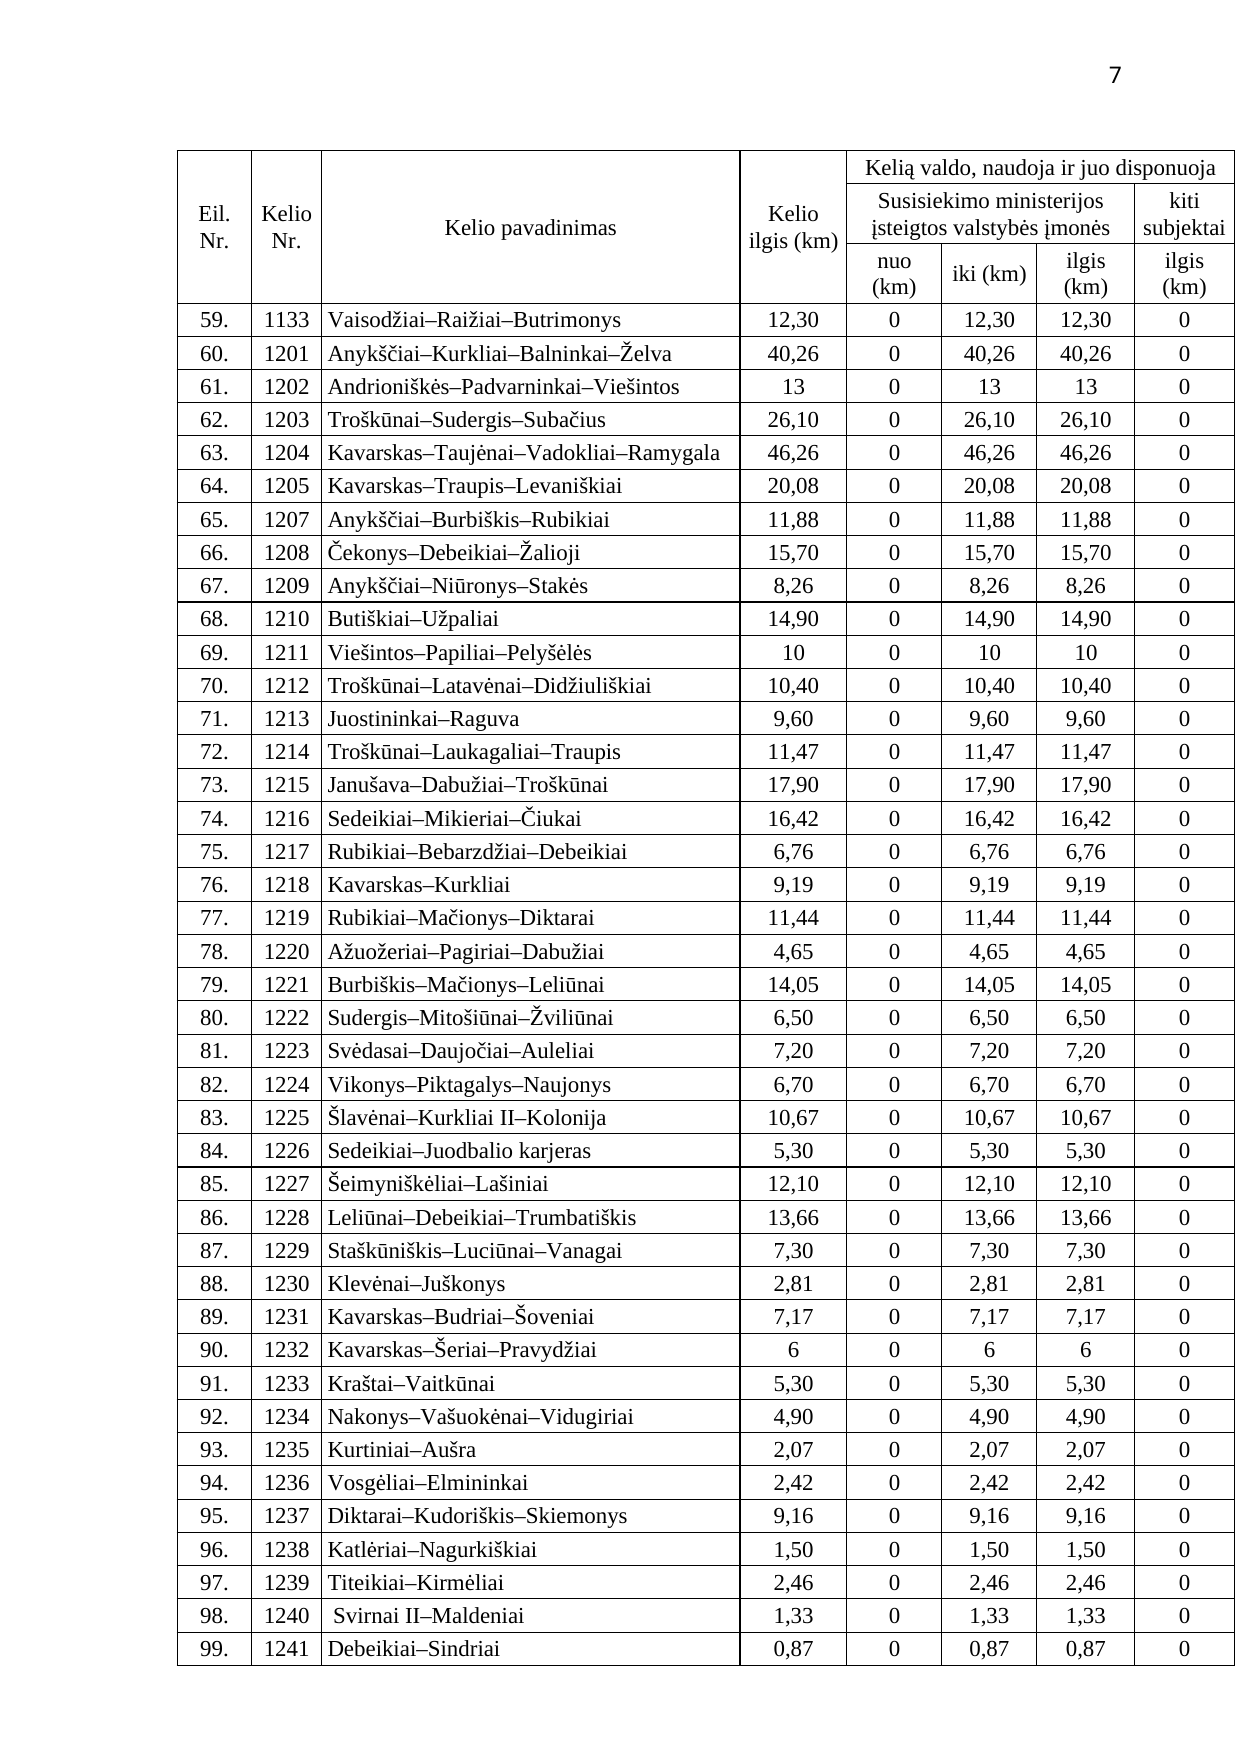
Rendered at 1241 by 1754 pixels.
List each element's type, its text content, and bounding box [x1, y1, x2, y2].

table_cell 1220 [252, 935, 321, 967]
table_cell 6,76 [1037, 835, 1134, 867]
table_cell Rubikiai–Bebarzdžiai–Debeikiai [322, 835, 739, 867]
table_cell Katlėriai–Nagurkiškiai [322, 1533, 739, 1565]
table_cell 2,81 [741, 1267, 846, 1299]
table_cell 0 [847, 603, 941, 635]
table_cell 0 [847, 1334, 941, 1366]
table_cell 1204 [252, 436, 321, 468]
table_cell 9,60 [1037, 702, 1134, 734]
table_cell 0,87 [942, 1633, 1036, 1665]
table_cell 93. [178, 1433, 251, 1465]
table_cell 68. [178, 603, 251, 635]
table_cell 65. [178, 503, 251, 535]
table_cell 1222 [252, 1001, 321, 1033]
table_cell 0 [847, 1234, 941, 1266]
table_cell 7,17 [741, 1300, 846, 1332]
table_cell 63. [178, 436, 251, 468]
table_cell 0 [1135, 1367, 1234, 1399]
table_cell 12,10 [942, 1168, 1036, 1199]
table_cell 0,87 [741, 1633, 846, 1665]
table_cell 79. [178, 968, 251, 1000]
table_cell 0 [1135, 769, 1234, 801]
table_cell 5,30 [741, 1367, 846, 1399]
table_cell 1212 [252, 669, 321, 701]
table_cell 11,88 [942, 503, 1036, 535]
table_cell 9,60 [741, 702, 846, 734]
table_cell Kavarskas–Budriai–Šoveniai [322, 1300, 739, 1332]
table_cell 20,08 [942, 470, 1036, 502]
table_cell 0 [847, 902, 941, 934]
table_cell 1,33 [942, 1599, 1036, 1632]
table_cell 0 [1135, 636, 1234, 668]
table_cell 11,44 [1037, 902, 1134, 934]
table_cell 67. [178, 569, 251, 601]
table_cell 2,42 [741, 1466, 846, 1499]
table_cell 13,66 [942, 1201, 1036, 1233]
table_cell 7,30 [942, 1234, 1036, 1266]
table_cell 0 [1135, 1599, 1234, 1632]
table_cell Ažuožeriai–Pagiriai–Dabužiai [322, 935, 739, 967]
table_cell 1241 [252, 1633, 321, 1665]
table_cell 10,40 [741, 669, 846, 701]
table_cell 46,26 [1037, 436, 1134, 468]
table_cell 11,47 [1037, 735, 1134, 768]
table_cell Anykščiai–Kurkliai–Balninkai–Želva [322, 337, 739, 369]
table_cell 66. [178, 536, 251, 568]
table_cell ilgis (km) [1135, 244, 1234, 302]
table_cell 0 [1135, 1500, 1234, 1532]
table_cell 0 [847, 1599, 941, 1632]
table_cell 10,40 [942, 669, 1036, 701]
table_cell 89. [178, 1300, 251, 1332]
table_cell Klevėnai–Juškonys [322, 1267, 739, 1299]
table_cell 0 [1135, 1201, 1234, 1233]
table_cell 0 [847, 503, 941, 535]
table_cell 76. [178, 868, 251, 901]
table_cell 12,30 [741, 304, 846, 336]
table_cell 0 [1135, 669, 1234, 701]
table_cell 0 [1135, 436, 1234, 468]
table_cell 46,26 [741, 436, 846, 468]
table_cell 0 [847, 1466, 941, 1499]
table_cell 12,30 [1037, 304, 1134, 336]
table_cell 9,19 [1037, 868, 1134, 901]
table_cell 11,44 [942, 902, 1036, 934]
table_cell 5,30 [741, 1134, 846, 1166]
table_cell Juostininkai–Raguva [322, 702, 739, 734]
table_cell 0 [1135, 1234, 1234, 1266]
table_cell 6,70 [942, 1068, 1036, 1100]
table_cell 83. [178, 1101, 251, 1133]
table_cell 0 [847, 1201, 941, 1233]
table_cell Šlavėnai–Kurkliai II–Kolonija [322, 1101, 739, 1133]
table_cell 0 [1135, 1168, 1234, 1199]
table_cell 0 [1135, 1566, 1234, 1598]
table_cell 2,81 [1037, 1267, 1134, 1299]
table_cell 0 [847, 370, 941, 402]
table_cell 11,88 [741, 503, 846, 535]
table_cell Troškūnai–Latavėnai–Didžiuliškiai [322, 669, 739, 701]
table_cell 0 [1135, 835, 1234, 867]
table_cell Troškūnai–Laukagaliai–Traupis [322, 735, 739, 768]
table_cell 0 [1135, 603, 1234, 635]
table_cell 1209 [252, 569, 321, 601]
table_cell 20,08 [1037, 470, 1134, 502]
table_cell 12,10 [1037, 1168, 1134, 1199]
table_cell nuo (km) [847, 244, 941, 302]
table_cell 1208 [252, 536, 321, 568]
table_cell 1227 [252, 1168, 321, 1199]
table_cell Susisiekimo ministerijos įsteigtos valstybės įmonės [847, 184, 1134, 243]
table_cell 7,17 [1037, 1300, 1134, 1332]
table_cell Anykščiai–Burbiškis–Rubikiai [322, 503, 739, 535]
table_cell 2,46 [741, 1566, 846, 1598]
table_cell 9,19 [741, 868, 846, 901]
table_cell Debeikiai–Sindriai [322, 1633, 739, 1665]
table_cell 84. [178, 1134, 251, 1166]
table_cell 15,70 [1037, 536, 1134, 568]
table_cell 1217 [252, 835, 321, 867]
table_cell 14,90 [741, 603, 846, 635]
table_cell 0 [847, 1134, 941, 1166]
table_cell 78. [178, 935, 251, 967]
table_cell 0 [1135, 1300, 1234, 1332]
table_cell 0 [847, 669, 941, 701]
table_cell 4,65 [1037, 935, 1134, 967]
table_cell 0 [1135, 1267, 1234, 1299]
table_cell 12,30 [942, 304, 1036, 336]
table_cell Sedeikiai–Juodbalio karjeras [322, 1134, 739, 1166]
table_cell Vikonys–Piktagalys–Naujonys [322, 1068, 739, 1100]
table_cell 4,90 [1037, 1400, 1134, 1432]
table_cell 71. [178, 702, 251, 734]
table_cell 11,88 [1037, 503, 1134, 535]
table_cell 15,70 [942, 536, 1036, 568]
table_cell 1,33 [741, 1599, 846, 1632]
table_cell 9,16 [741, 1500, 846, 1532]
table_cell 1223 [252, 1035, 321, 1067]
table_cell 64. [178, 470, 251, 502]
table_cell 13 [1037, 370, 1134, 402]
table_cell 6 [741, 1334, 846, 1366]
table_cell 61. [178, 370, 251, 402]
table_header Kelio Nr. [252, 151, 321, 302]
table_cell 94. [178, 1466, 251, 1499]
table_cell 6,50 [942, 1001, 1036, 1033]
table_cell 13 [741, 370, 846, 402]
table_cell 46,26 [942, 436, 1036, 468]
table_cell Viešintos–Papiliai–Pelyšėlės [322, 636, 739, 668]
table_cell 6,76 [942, 835, 1036, 867]
table_cell 10,40 [1037, 669, 1134, 701]
table_cell 1225 [252, 1101, 321, 1133]
table_cell Andrioniškės–Padvarninkai–Viešintos [322, 370, 739, 402]
table_cell 9,16 [942, 1500, 1036, 1532]
table_cell 9,16 [1037, 1500, 1134, 1532]
table_cell 1231 [252, 1300, 321, 1332]
table_cell 6 [1037, 1334, 1134, 1366]
table_cell 0 [847, 1533, 941, 1565]
table_cell 1239 [252, 1566, 321, 1598]
table_cell 81. [178, 1035, 251, 1067]
table_cell 0 [847, 702, 941, 734]
table_cell 0 [847, 1400, 941, 1432]
table_cell 73. [178, 769, 251, 801]
table_cell 69. [178, 636, 251, 668]
table_cell 2,46 [1037, 1566, 1134, 1598]
table_cell 10 [942, 636, 1036, 668]
table_cell 85. [178, 1168, 251, 1199]
table_cell 0 [1135, 735, 1234, 768]
table_cell 11,47 [942, 735, 1036, 768]
table_cell 0 [1135, 536, 1234, 568]
table_cell 88. [178, 1267, 251, 1299]
table_cell 1234 [252, 1400, 321, 1432]
table_cell 1,50 [1037, 1533, 1134, 1565]
table_cell 96. [178, 1533, 251, 1565]
table_cell 1232 [252, 1334, 321, 1366]
table_cell 75. [178, 835, 251, 867]
table_cell 59. [178, 304, 251, 336]
table_cell 0 [1135, 1134, 1234, 1166]
table_cell 2,81 [942, 1267, 1036, 1299]
table_cell 1219 [252, 902, 321, 934]
table_cell 10,67 [1037, 1101, 1134, 1133]
table_cell 14,05 [1037, 968, 1134, 1000]
table_cell 0 [1135, 1533, 1234, 1565]
table_cell 1,50 [741, 1533, 846, 1565]
table_cell 1210 [252, 603, 321, 635]
table_cell 1214 [252, 735, 321, 768]
table_cell Kraštai–Vaitkūnai [322, 1367, 739, 1399]
table_cell 74. [178, 802, 251, 834]
table_cell 8,26 [741, 569, 846, 601]
table_cell 10 [1037, 636, 1134, 668]
table_cell 0 [1135, 403, 1234, 435]
table_cell 17,90 [1037, 769, 1134, 801]
table_cell 0 [847, 769, 941, 801]
table_cell 82. [178, 1068, 251, 1100]
table_cell Troškūnai–Sudergis–Subačius [322, 403, 739, 435]
table_cell 1235 [252, 1433, 321, 1465]
table_cell 13 [942, 370, 1036, 402]
table_cell Titeikiai–Kirmėliai [322, 1566, 739, 1598]
table_cell 0 [1135, 702, 1234, 734]
table_cell 2,42 [1037, 1466, 1134, 1499]
table_cell 1226 [252, 1134, 321, 1166]
table_cell 2,07 [1037, 1433, 1134, 1465]
table_cell 26,10 [1037, 403, 1134, 435]
table_cell 0 [847, 1068, 941, 1100]
table_header Kelią valdo, naudoja ir juo disponuoja [847, 151, 1234, 183]
table_cell 16,42 [741, 802, 846, 834]
table_cell 1233 [252, 1367, 321, 1399]
table_cell 1236 [252, 1466, 321, 1499]
table_cell 0 [847, 1168, 941, 1199]
table_cell 16,42 [942, 802, 1036, 834]
table_cell 40,26 [741, 337, 846, 369]
table_cell 0 [1135, 935, 1234, 967]
table_cell iki (km) [942, 244, 1036, 302]
table_cell 14,05 [741, 968, 846, 1000]
table_cell 87. [178, 1234, 251, 1266]
table_cell 0 [847, 1267, 941, 1299]
table_cell 7,20 [942, 1035, 1036, 1067]
table_cell Vaisodžiai–Raižiai–Butrimonys [322, 304, 739, 336]
table_cell 2,07 [741, 1433, 846, 1465]
table_cell 6,70 [741, 1068, 846, 1100]
table_cell 6,50 [741, 1001, 846, 1033]
table_cell 0 [1135, 1001, 1234, 1033]
table_cell 7,30 [741, 1234, 846, 1266]
table_cell 0 [847, 1001, 941, 1033]
table_cell 0 [847, 802, 941, 834]
table_cell 6,50 [1037, 1001, 1134, 1033]
table_cell 1229 [252, 1234, 321, 1266]
table_cell 0 [847, 1101, 941, 1133]
table_cell 0 [847, 1035, 941, 1067]
table_cell 0 [1135, 470, 1234, 502]
table_cell 2,46 [942, 1566, 1036, 1598]
table_cell 0 [1135, 337, 1234, 369]
table_cell 5,30 [942, 1134, 1036, 1166]
table_cell 0 [847, 735, 941, 768]
table_cell 0 [847, 304, 941, 336]
table_cell Kurtiniai–Aušra [322, 1433, 739, 1465]
table_cell 9,60 [942, 702, 1036, 734]
table_cell 1221 [252, 968, 321, 1000]
table_cell 97. [178, 1566, 251, 1598]
table_cell 72. [178, 735, 251, 768]
table_cell Svirnai II–Maldeniai [322, 1599, 739, 1632]
table_cell 0 [847, 569, 941, 601]
table_cell 0 [847, 1367, 941, 1399]
table_cell 1218 [252, 868, 321, 901]
table_cell 12,10 [741, 1168, 846, 1199]
table_cell 1211 [252, 636, 321, 668]
table_cell Kavarskas–Kurkliai [322, 868, 739, 901]
table_cell 11,47 [741, 735, 846, 768]
table_cell 98. [178, 1599, 251, 1632]
table_cell Kavarskas–Taujėnai–Vadokliai–Ramygala [322, 436, 739, 468]
table_cell 14,90 [1037, 603, 1134, 635]
table_cell Kavarskas–Traupis–Levaniškiai [322, 470, 739, 502]
table_cell 1230 [252, 1267, 321, 1299]
table_cell 0 [847, 868, 941, 901]
table_cell 1203 [252, 403, 321, 435]
table_cell Šeimyniškėliai–Lašiniai [322, 1168, 739, 1199]
table_cell Sedeikiai–Mikieriai–Čiukai [322, 802, 739, 834]
table_cell 0 [1135, 802, 1234, 834]
table_cell Diktarai–Kudoriškis–Skiemonys [322, 1500, 739, 1532]
table_cell 0 [1135, 1466, 1234, 1499]
table_cell Kavarskas–Šeriai–Pravydžiai [322, 1334, 739, 1366]
table_cell 86. [178, 1201, 251, 1233]
table_cell 0 [1135, 968, 1234, 1000]
table_cell 0 [1135, 1334, 1234, 1366]
table_cell 0 [847, 337, 941, 369]
table_cell 0 [847, 835, 941, 867]
table_cell 1207 [252, 503, 321, 535]
table_cell 17,90 [942, 769, 1036, 801]
table_cell 0 [1135, 370, 1234, 402]
table_cell Sudergis–Mitošiūnai–Žviliūnai [322, 1001, 739, 1033]
table_cell 0 [1135, 1035, 1234, 1067]
table_cell 1202 [252, 370, 321, 402]
table_cell Staškūniškis–Luciūnai–Vanagai [322, 1234, 739, 1266]
table_cell 16,42 [1037, 802, 1134, 834]
table_cell 7,30 [1037, 1234, 1134, 1266]
table_cell 0 [847, 968, 941, 1000]
table_cell 77. [178, 902, 251, 934]
table_cell 6 [942, 1334, 1036, 1366]
table_cell 4,65 [741, 935, 846, 967]
table_cell 60. [178, 337, 251, 369]
table_cell 1238 [252, 1533, 321, 1565]
table_cell 26,10 [942, 403, 1036, 435]
table_cell 0 [1135, 1400, 1234, 1432]
table_cell 0 [1135, 1633, 1234, 1665]
table_cell 10 [741, 636, 846, 668]
table_cell 20,08 [741, 470, 846, 502]
table_cell 11,44 [741, 902, 846, 934]
table_cell Vosgėliai–Elmininkai [322, 1466, 739, 1499]
table_cell 13,66 [741, 1201, 846, 1233]
table_cell 14,05 [942, 968, 1036, 1000]
table_cell 80. [178, 1001, 251, 1033]
table_cell 1237 [252, 1500, 321, 1532]
table_cell 1240 [252, 1599, 321, 1632]
table_cell 0 [847, 1433, 941, 1465]
table_cell 14,90 [942, 603, 1036, 635]
table_cell 0 [1135, 304, 1234, 336]
table_cell 90. [178, 1334, 251, 1366]
table_cell 0 [847, 935, 941, 967]
table_cell 0 [847, 1500, 941, 1532]
table_cell 1201 [252, 337, 321, 369]
table_cell 26,10 [741, 403, 846, 435]
table_cell Čekonys–Debeikiai–Žalioji [322, 536, 739, 568]
table_cell 0 [847, 470, 941, 502]
table_cell 1,50 [942, 1533, 1036, 1565]
table_cell 4,90 [741, 1400, 846, 1432]
table_cell 0,87 [1037, 1633, 1134, 1665]
table_cell 95. [178, 1500, 251, 1532]
table_cell 17,90 [741, 769, 846, 801]
table_cell 62. [178, 403, 251, 435]
table_header Kelio pavadinimas [322, 151, 739, 302]
table_cell 0 [847, 1300, 941, 1332]
table_cell 9,19 [942, 868, 1036, 901]
table_cell 5,30 [942, 1367, 1036, 1399]
table_cell 2,07 [942, 1433, 1036, 1465]
table_cell kiti subjektai [1135, 184, 1234, 243]
table_cell Anykščiai–Niūronys–Stakės [322, 569, 739, 601]
table_cell 5,30 [1037, 1367, 1134, 1399]
table_cell Janušava–Dabužiai–Troškūnai [322, 769, 739, 801]
table_cell 7,17 [942, 1300, 1036, 1332]
table_cell 0 [1135, 569, 1234, 601]
table_cell 2,42 [942, 1466, 1036, 1499]
table_cell 0 [1135, 1068, 1234, 1100]
table_cell 4,90 [942, 1400, 1036, 1432]
table_cell 1215 [252, 769, 321, 801]
table_cell 6,70 [1037, 1068, 1134, 1100]
table_cell 1205 [252, 470, 321, 502]
table_header Kelio ilgis (km) [741, 151, 846, 302]
table_cell 1216 [252, 802, 321, 834]
table_cell 1213 [252, 702, 321, 734]
table_cell 6,76 [741, 835, 846, 867]
table_cell 1,33 [1037, 1599, 1134, 1632]
table_cell 4,65 [942, 935, 1036, 967]
table_cell 8,26 [1037, 569, 1134, 601]
table_cell 92. [178, 1400, 251, 1432]
table_cell 0 [847, 536, 941, 568]
table_cell Svėdasai–Daujočiai–Auleliai [322, 1035, 739, 1067]
table_cell 10,67 [741, 1101, 846, 1133]
table_cell 7,20 [741, 1035, 846, 1067]
table_cell 13,66 [1037, 1201, 1134, 1233]
table_cell 1224 [252, 1068, 321, 1100]
table_cell Leliūnai–Debeikiai–Trumbatiškis [322, 1201, 739, 1233]
table_cell Nakonys–Vašuokėnai–Vidugiriai [322, 1400, 739, 1432]
table_cell 70. [178, 669, 251, 701]
table_cell 0 [1135, 503, 1234, 535]
table_cell 0 [1135, 902, 1234, 934]
table_cell 0 [1135, 1101, 1234, 1133]
table_cell 40,26 [1037, 337, 1134, 369]
table_cell 8,26 [942, 569, 1036, 601]
table_cell 15,70 [741, 536, 846, 568]
table_cell Rubikiai–Mačionys–Diktarai [322, 902, 739, 934]
table_cell 99. [178, 1633, 251, 1665]
table_cell 1133 [252, 304, 321, 336]
table_cell 0 [847, 636, 941, 668]
table_cell Burbiškis–Mačionys–Leliūnai [322, 968, 739, 1000]
table_cell 0 [847, 403, 941, 435]
table_cell 0 [847, 1566, 941, 1598]
table_cell 5,30 [1037, 1134, 1134, 1166]
table_cell 7,20 [1037, 1035, 1134, 1067]
table_cell Butiškiai–Užpaliai [322, 603, 739, 635]
table_cell 10,67 [942, 1101, 1036, 1133]
table_cell 0 [1135, 868, 1234, 901]
table_cell 40,26 [942, 337, 1036, 369]
table_header Eil. Nr. [178, 151, 251, 302]
table_cell 0 [1135, 1433, 1234, 1465]
table_cell ilgis (km) [1037, 244, 1134, 302]
table_cell 91. [178, 1367, 251, 1399]
table_cell 0 [847, 1633, 941, 1665]
table_cell 0 [847, 436, 941, 468]
table_cell 1228 [252, 1201, 321, 1233]
